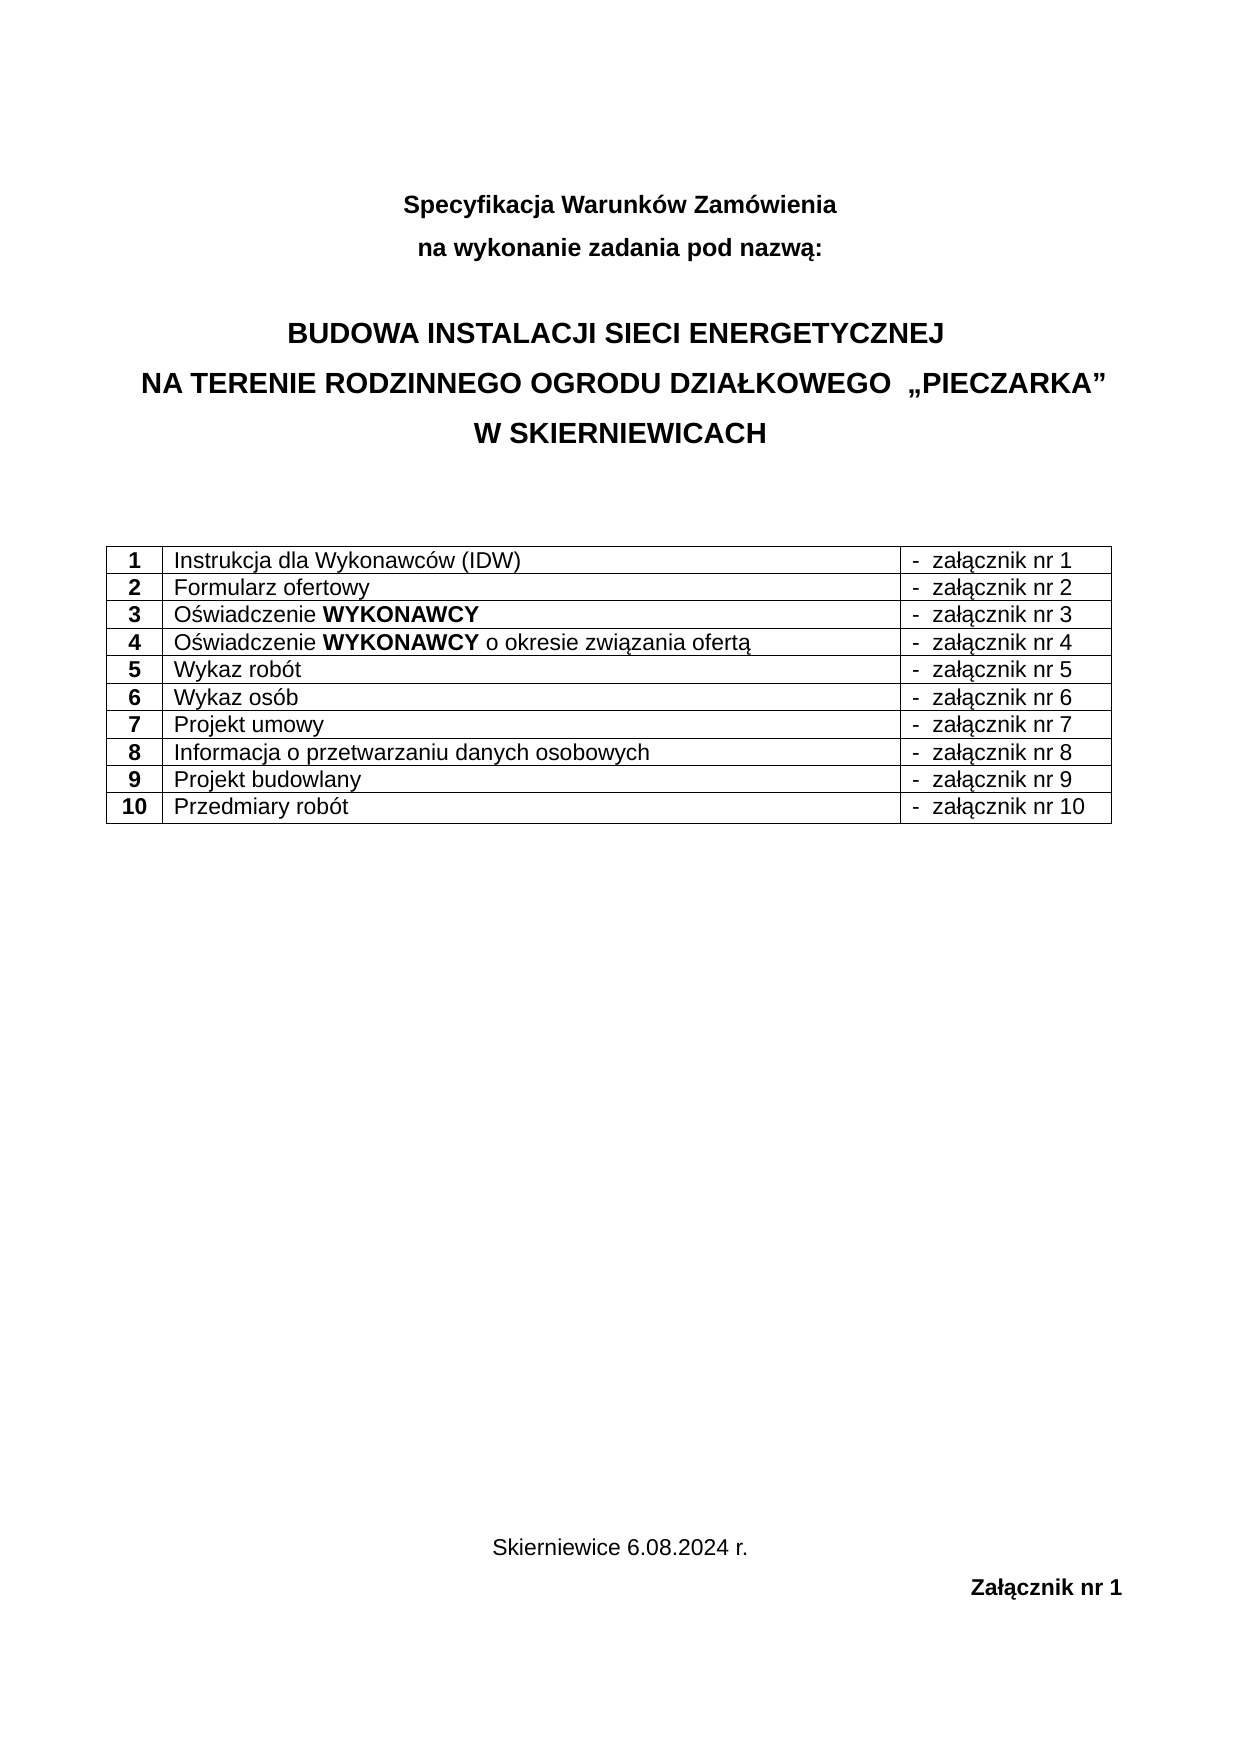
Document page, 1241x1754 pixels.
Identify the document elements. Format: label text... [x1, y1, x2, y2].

table_cell 7 [107, 711, 162, 737]
table_cell - załącznik nr 5 [901, 656, 1111, 683]
table_cell - załącznik nr 10 [901, 793, 1111, 822]
table_cell - załącznik nr 9 [901, 766, 1111, 792]
text Załącznik nr 1 [118, 1574, 1122, 1600]
text Skierniewice 6.08.2024 r. [118, 1534, 1122, 1561]
table_cell Projekt umowy [163, 711, 900, 737]
table_cell Informacja o przetwarzaniu danych osobowych [163, 739, 900, 765]
table_cell 5 [107, 656, 162, 683]
table_cell 4 [107, 629, 162, 655]
table_cell Projekt budowlany [163, 766, 900, 792]
text Specyfikacja Warunków Zamówienia [118, 190, 1122, 219]
table_cell 9 [107, 766, 162, 792]
table_cell 2 [107, 574, 162, 600]
table_cell Przedmiary robót [163, 793, 900, 822]
table_cell - załącznik nr 4 [901, 629, 1111, 655]
table_cell Wykaz robót [163, 656, 900, 683]
table_cell 10 [107, 793, 162, 822]
table_cell - załącznik nr 3 [901, 601, 1111, 628]
table_header Instrukcja dla Wykonawców (IDW) [163, 547, 900, 573]
table_cell Wykaz osób [163, 684, 900, 710]
table_cell - załącznik nr 6 [901, 684, 1111, 710]
text BUDOWA INSTALACJI SIECI ENERGETYCZNEJ [118, 316, 1122, 349]
table_cell 8 [107, 739, 162, 765]
table_cell - załącznik nr 8 [901, 739, 1111, 765]
table_cell Oświadczenie WYKONAWCY [163, 601, 900, 628]
table_cell 3 [107, 601, 162, 628]
table_cell Formularz ofertowy [163, 574, 900, 600]
text NA TERENIE RODZINNEGO OGRODU DZIAŁKOWEGO „PIECZARKA” W SKIERNIEWICACH [118, 366, 1122, 450]
text na wykonanie zadania pod nazwą: [118, 233, 1122, 262]
table_cell - załącznik nr 2 [901, 574, 1111, 600]
table_header 1 [107, 547, 162, 573]
table_cell 6 [107, 684, 162, 710]
table_cell Oświadczenie WYKONAWCY o okresie związania ofertą [163, 629, 900, 655]
table_header - załącznik nr 1 [901, 547, 1111, 573]
table_cell - załącznik nr 7 [901, 711, 1111, 737]
